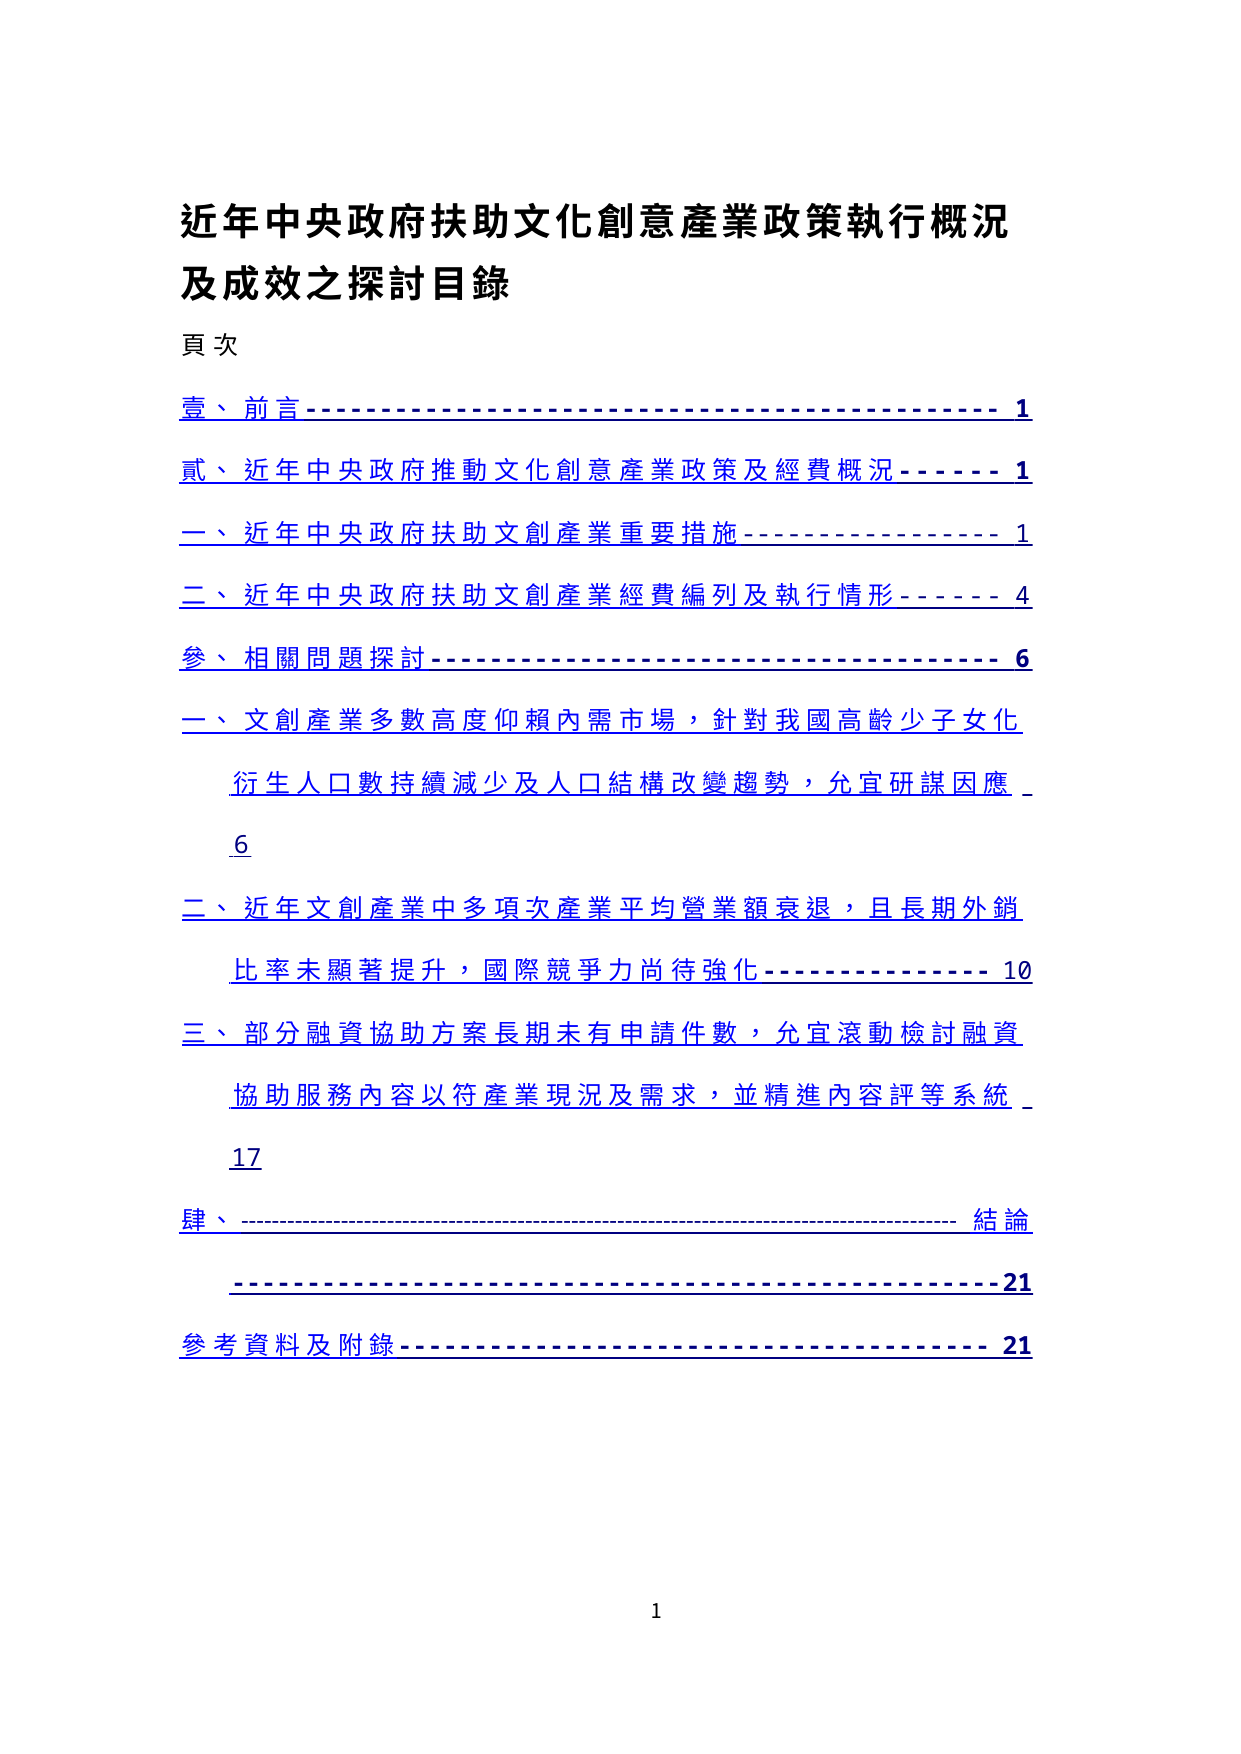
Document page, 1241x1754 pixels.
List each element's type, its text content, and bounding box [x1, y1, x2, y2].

text 參、相關問題探討 6 [178, 615, 1033, 669]
text [178, 670, 1033, 677]
text 貳、近年中央政府推動文化創意產業政策及經費概況 1 [178, 427, 1033, 482]
text 肆、 結論 [178, 1177, 1033, 1232]
text [178, 420, 1033, 427]
text 參考資料及附錄 21 [178, 1302, 1033, 1357]
text 近年中央政府扶助文化創意產業政策執行概況及成效之探討目錄 頁次 [178, 177, 1043, 365]
text 一、文創產業多數高度仰賴內需市場，針對我國高齡少子女化衍生人口數持續減少及人口結構改變趨勢，允宜研謀因應 6 [178, 677, 1033, 865]
text [178, 483, 1033, 490]
text [178, 545, 1033, 552]
text [178, 608, 1033, 615]
text 二、近年文創產業中多項次產業平均營業額衰退，且長期外銷比率未顯著提升，國際競爭力尚待強化 10 [178, 865, 1033, 990]
text 21 [178, 1233, 1033, 1302]
text 壹、前言 1 [178, 365, 1033, 419]
text [178, 1358, 1033, 1365]
text 一、近年中央政府扶助文創產業重要措施 1 [178, 490, 1033, 544]
text 三、部分融資協助方案長期未有申請件數，允宜滾動檢討融資協助服務內容以符產業現況及需求，並精進內容評等系統 17 [178, 990, 1033, 1177]
text 二、近年中央政府扶助文創產業經費編列及執行情形 4 [178, 552, 1033, 607]
